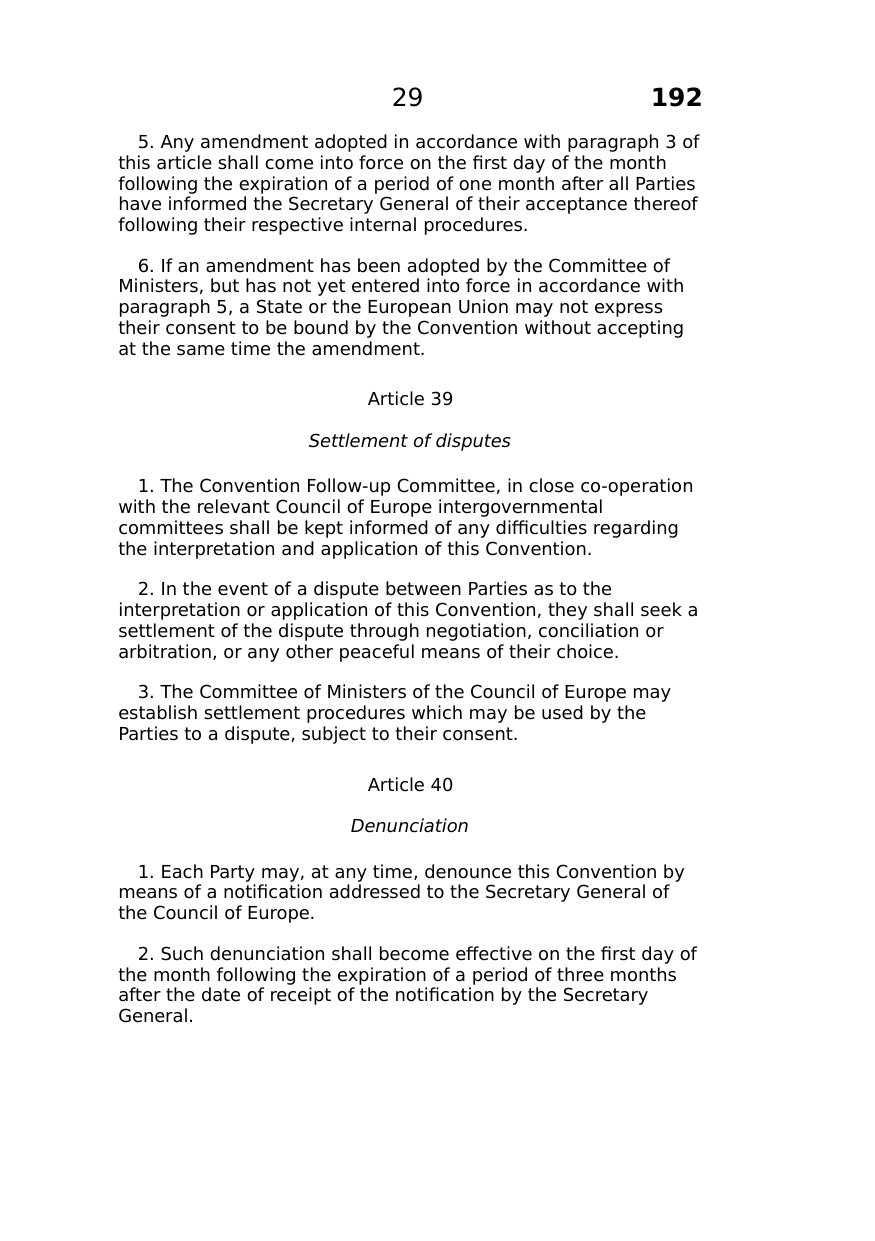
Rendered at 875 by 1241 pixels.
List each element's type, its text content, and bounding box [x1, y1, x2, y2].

text 6. If an amendment has been adopted by the Committee of Ministers, but has not yet entered into force in accordance with paragraph 5, a State or the European Union may not express their consent to be bound by the Convention without accepting at the same time the amendment. [118, 256, 703, 359]
text 1. Each Party may, at any time, denounce this Convention by means of a notification addressed to the Secretary General of the Council of Europe. [118, 862, 703, 924]
subtitle Article 40 Denunciation [118, 774, 703, 837]
text 2. In the event of a dispute between Parties as to the interpretation or application of this Convention, they shall seek a settlement of the dispute through negotiation, conciliation or arbitration, or any other peaceful means of their choice. [118, 579, 703, 662]
text 1. The Convention Follow-up Committee, in close co-operation with the relevant Council of Europe intergovernmental committees shall be kept informed of any difficulties regarding the interpretation and application of this Convention. [118, 476, 703, 559]
subtitle Article 39 Settlement of disputes [118, 389, 703, 451]
text 3. The Committee of Ministers of the Council of Europe may establish settlement procedures which may be used by the Parties to a dispute, subject to their consent. [118, 682, 703, 744]
text 2. Such denunciation shall become effective on the first day of the month following the expiration of a period of three months after the date of receipt of the notification by the Secretary General. [118, 944, 703, 1027]
text 5. Any amendment adopted in accordance with paragraph 3 of this article shall come into force on the first day of the month following the expiration of a period of one month after all Parties have informed the Secretary General of their acceptance thereof following their respective internal procedures. [118, 132, 703, 236]
